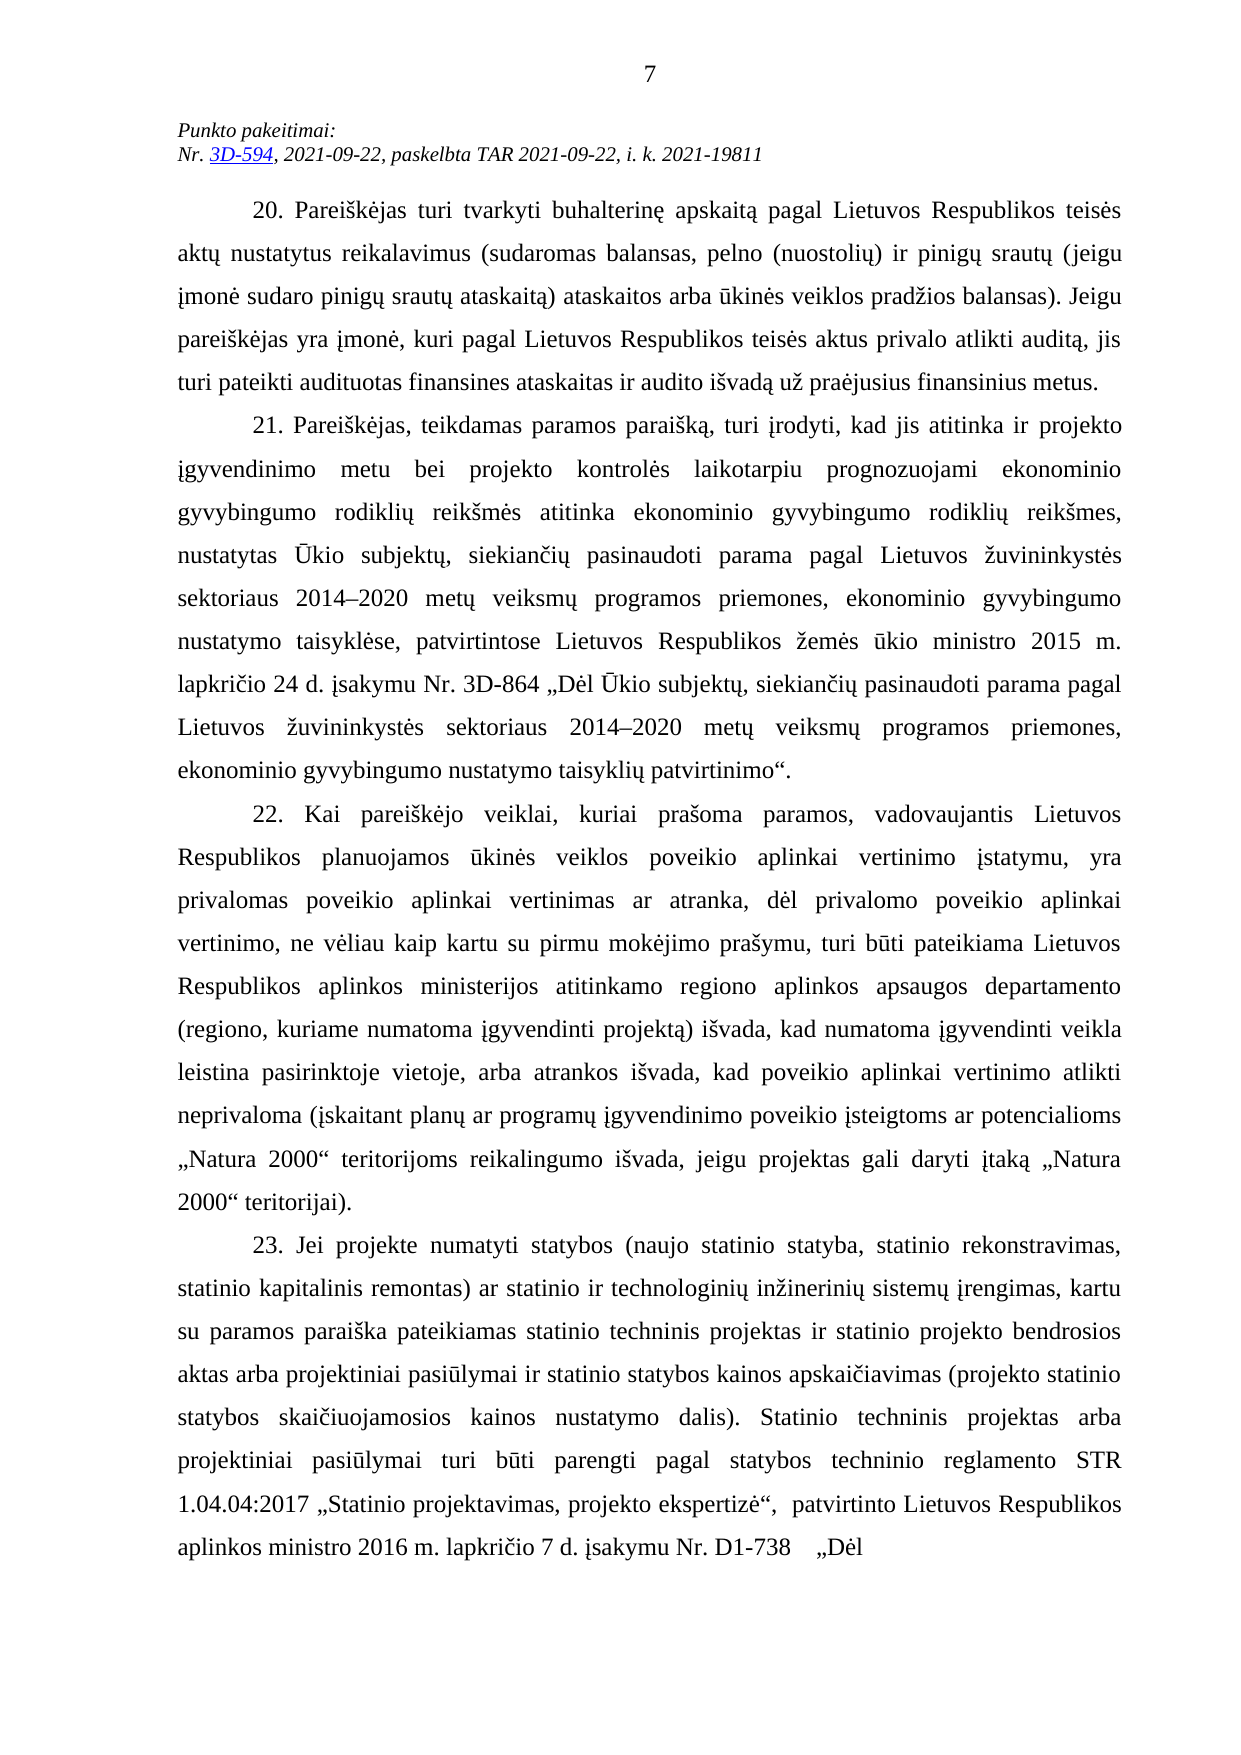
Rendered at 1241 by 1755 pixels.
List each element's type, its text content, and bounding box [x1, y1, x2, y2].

text 21. Pareiškėjas, teikdamas paramos paraišką, turi įrodyti, kad jis atitinka ir projekto įgyvendinimo metu bei projekto kontrolės laikotarpiu prognozuojami ekonominio gyvybingumo rodiklių reikšmės atitinka ekonominio gyvybingumo rodiklių reikšmes, nustatytas Ūkio subjektų, siekiančių pasinaudoti parama pagal Lietuvos žuvininkystės sektoriaus 2014–2020 metų veiksmų programos priemones, ekonominio gyvybingumo nustatymo taisyklėse, patvirtintose Lietuvos Respublikos žemės ūkio ministro 2015 m. lapkričio 24 d. įsakymu Nr. 3D-864 „Dėl Ūkio subjektų, siekiančių pasinaudoti parama pagal Lietuvos žuvininkystės sektoriaus 2014–2020 metų veiksmų programos priemones, ekonominio gyvybingumo nustatymo taisyklių patvirtinimo“. [177, 411, 1122, 784]
text Punkto pakeitimai: [177, 118, 1122, 142]
text 23. Jei projekte numatyti statybos (naujo statinio statyba, statinio rekonstravimas, statinio kapitalinis remontas) ar statinio ir technologinių inžinerinių sistemų įrengimas, kartu su paramos paraiška pateikiamas statinio techninis projektas ir statinio projekto bendrosios aktas arba projektiniai pasiūlymai ir statinio statybos kainos apskaičiavimas (projekto statinio statybos skaičiuojamosios kainos nustatymo dalis). Statinio techninis projektas arba projektiniai pasiūlymai turi būti parengti pagal statybos techninio reglamento STR 1.04.04:2017 „Statinio projektavimas, projekto ekspertizė“, patvirtinto Lietuvos Respublikos aplinkos ministro 2016 m. lapkričio 7 d. įsakymu Nr. D1-738 „Dėl [177, 1230, 1122, 1561]
text 22. Kai pareiškėjo veiklai, kuriai prašoma paramos, vadovaujantis Lietuvos Respublikos planuojamos ūkinės veiklos poveikio aplinkai vertinimo įstatymu, yra privalomas poveikio aplinkai vertinimas ar atranka, dėl privalomo poveikio aplinkai vertinimo, ne vėliau kaip kartu su pirmu mokėjimo prašymu, turi būti pateikiama Lietuvos Respublikos aplinkos ministerijos atitinkamo regiono aplinkos apsaugos departamento (regiono, kuriame numatoma įgyvendinti projektą) išvada, kad numatoma įgyvendinti veikla leistina pasirinktoje vietoje, arba atrankos išvada, kad poveikio aplinkai vertinimo atlikti neprivaloma (įskaitant planų ar programų įgyvendinimo poveikio įsteigtoms ar potencialioms „Natura 2000“ teritorijoms reikalingumo išvada, jeigu projektas gali daryti įtaką „Natura 2000“ teritorijai). [177, 799, 1122, 1216]
text Nr. 3D-594, 2021-09-22, paskelbta TAR 2021-09-22, i. k. 2021-19811 [177, 142, 1122, 166]
text 20. Pareiškėjas turi tvarkyti buhalterinę apskaitą pagal Lietuvos Respublikos teisės aktų nustatytus reikalavimus (sudaromas balansas, pelno (nuostolių) ir pinigų srautų (jeigu įmonė sudaro pinigų srautų ataskaitą) ataskaitos arba ūkinės veiklos pradžios balansas). Jeigu pareiškėjas yra įmonė, kuri pagal Lietuvos Respublikos teisės aktus privalo atlikti auditą, jis turi pateikti audituotas finansines ataskaitas ir audito išvadą už praėjusius finansinius metus. [177, 195, 1122, 396]
